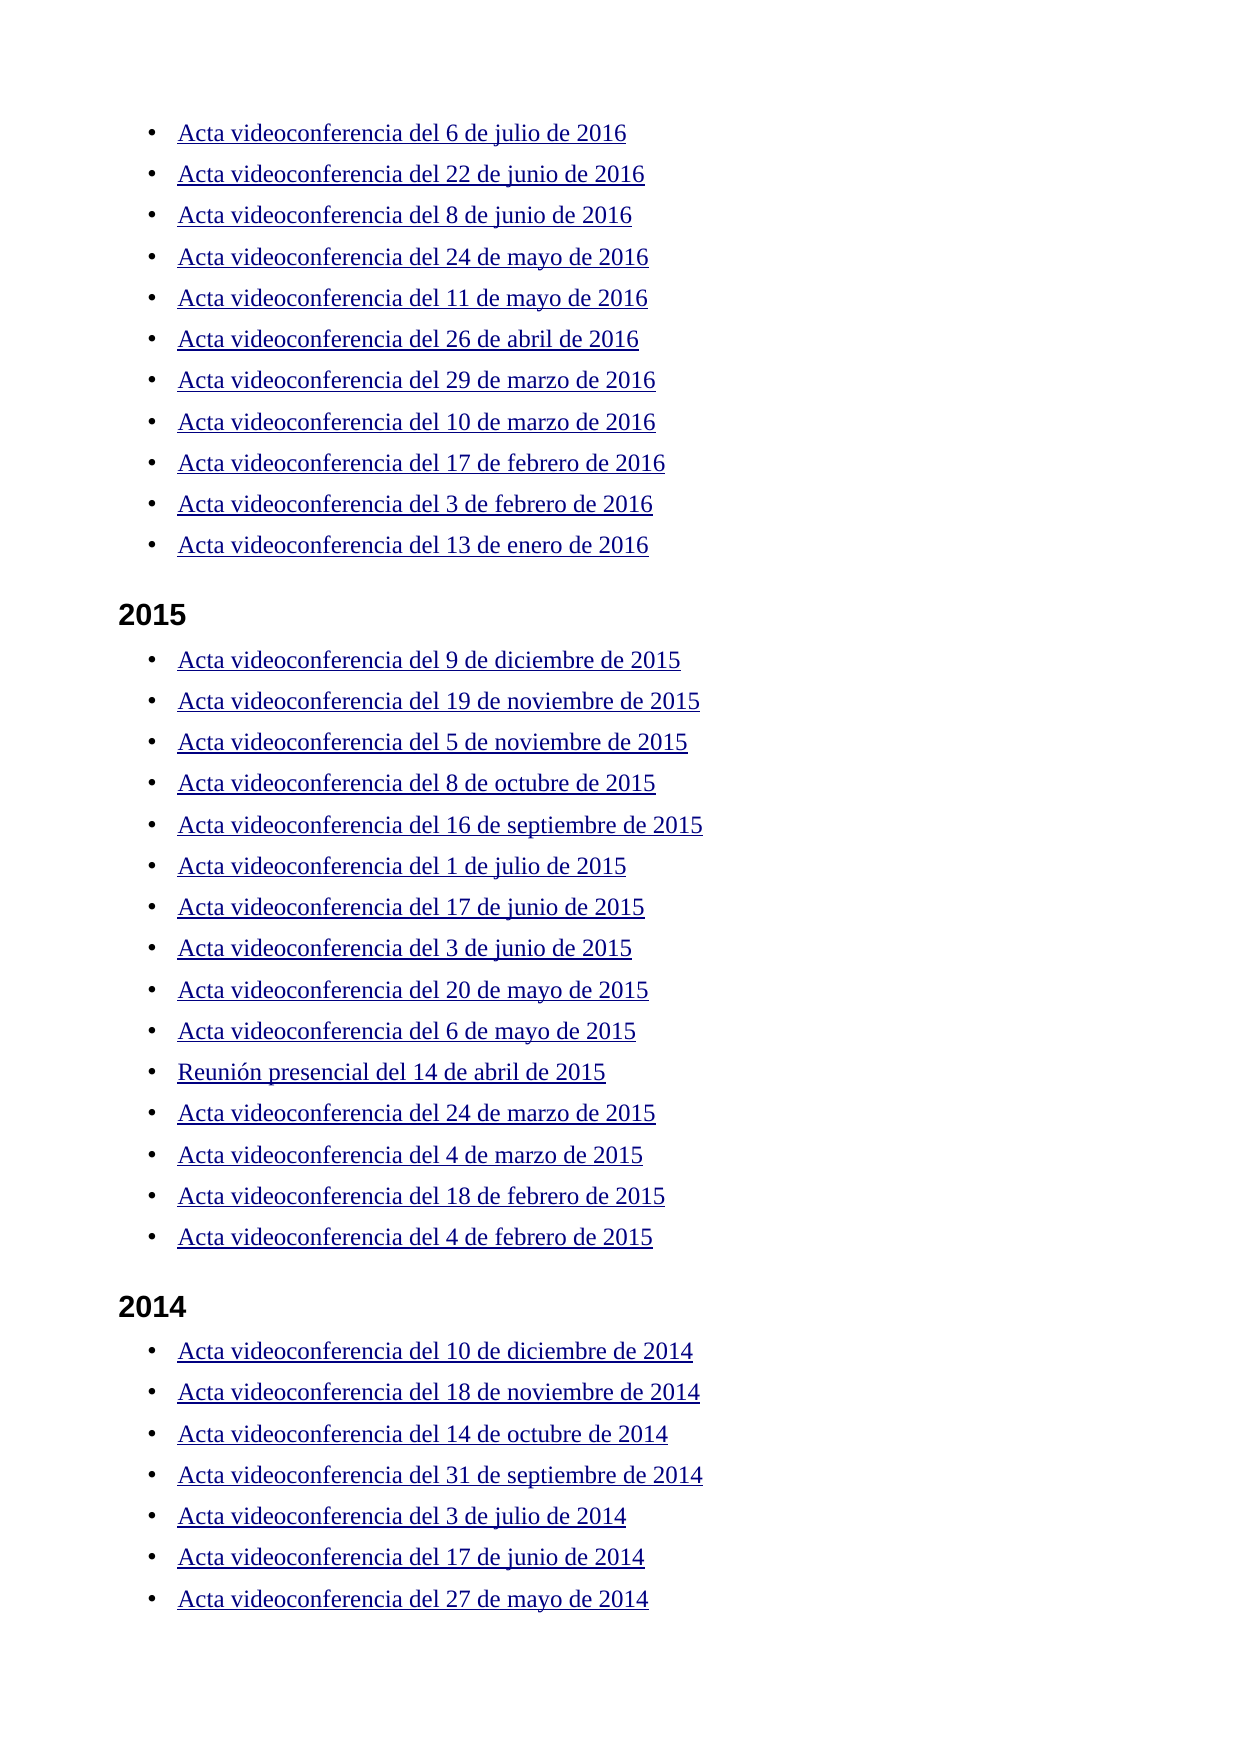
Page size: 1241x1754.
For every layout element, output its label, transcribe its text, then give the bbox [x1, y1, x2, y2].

list Acta videoconferencia del 27 de mayo de 2014 [148, 1584, 1122, 1612]
list Acta videoconferencia del 1 de julio de 2015 [148, 851, 1122, 880]
subtitle 2014 [118, 1288, 1122, 1324]
list Acta videoconferencia del 17 de junio de 2014 [148, 1542, 1122, 1571]
list Acta videoconferencia del 26 de abril de 2016 [148, 324, 1122, 353]
list Acta videoconferencia del 13 de enero de 2016 [148, 531, 1122, 559]
list Acta videoconferencia del 9 de diciembre de 2015 [148, 645, 1122, 673]
list Acta videoconferencia del 17 de junio de 2015 [148, 892, 1122, 921]
list Acta videoconferencia del 4 de febrero de 2015 [148, 1222, 1122, 1251]
list Acta videoconferencia del 16 de septiembre de 2015 [148, 810, 1122, 838]
list Acta videoconferencia del 4 de marzo de 2015 [148, 1140, 1122, 1168]
list Acta videoconferencia del 5 de noviembre de 2015 [148, 727, 1122, 756]
list Acta videoconferencia del 24 de marzo de 2015 [148, 1098, 1122, 1127]
list Acta videoconferencia del 6 de mayo de 2015 [148, 1016, 1122, 1045]
list Acta videoconferencia del 3 de julio de 2014 [148, 1501, 1122, 1530]
list Acta videoconferencia del 8 de octubre de 2015 [148, 768, 1122, 797]
list Acta videoconferencia del 8 de junio de 2016 [148, 201, 1122, 229]
list Acta videoconferencia del 3 de febrero de 2016 [148, 489, 1122, 518]
list Acta videoconferencia del 10 de marzo de 2016 [148, 407, 1122, 436]
subtitle 2015 [118, 597, 1122, 632]
list Acta videoconferencia del 11 de mayo de 2016 [148, 283, 1122, 312]
list Acta videoconferencia del 20 de mayo de 2015 [148, 975, 1122, 1003]
list Acta videoconferencia del 18 de noviembre de 2014 [148, 1377, 1122, 1406]
list Acta videoconferencia del 22 de junio de 2016 [148, 159, 1122, 188]
list Acta videoconferencia del 18 de febrero de 2015 [148, 1181, 1122, 1210]
list Acta videoconferencia del 10 de diciembre de 2014 [148, 1336, 1122, 1365]
list Acta videoconferencia del 31 de septiembre de 2014 [148, 1460, 1122, 1489]
list Acta videoconferencia del 17 de febrero de 2016 [148, 448, 1122, 477]
list Acta videoconferencia del 24 de mayo de 2016 [148, 242, 1122, 271]
list Reunión presencial del 14 de abril de 2015 [148, 1057, 1122, 1086]
list Acta videoconferencia del 3 de junio de 2015 [148, 933, 1122, 962]
list Acta videoconferencia del 14 de octubre de 2014 [148, 1419, 1122, 1447]
list Acta videoconferencia del 29 de marzo de 2016 [148, 366, 1122, 394]
list Acta videoconferencia del 19 de noviembre de 2015 [148, 686, 1122, 715]
list Acta videoconferencia del 6 de julio de 2016 [148, 118, 1122, 147]
